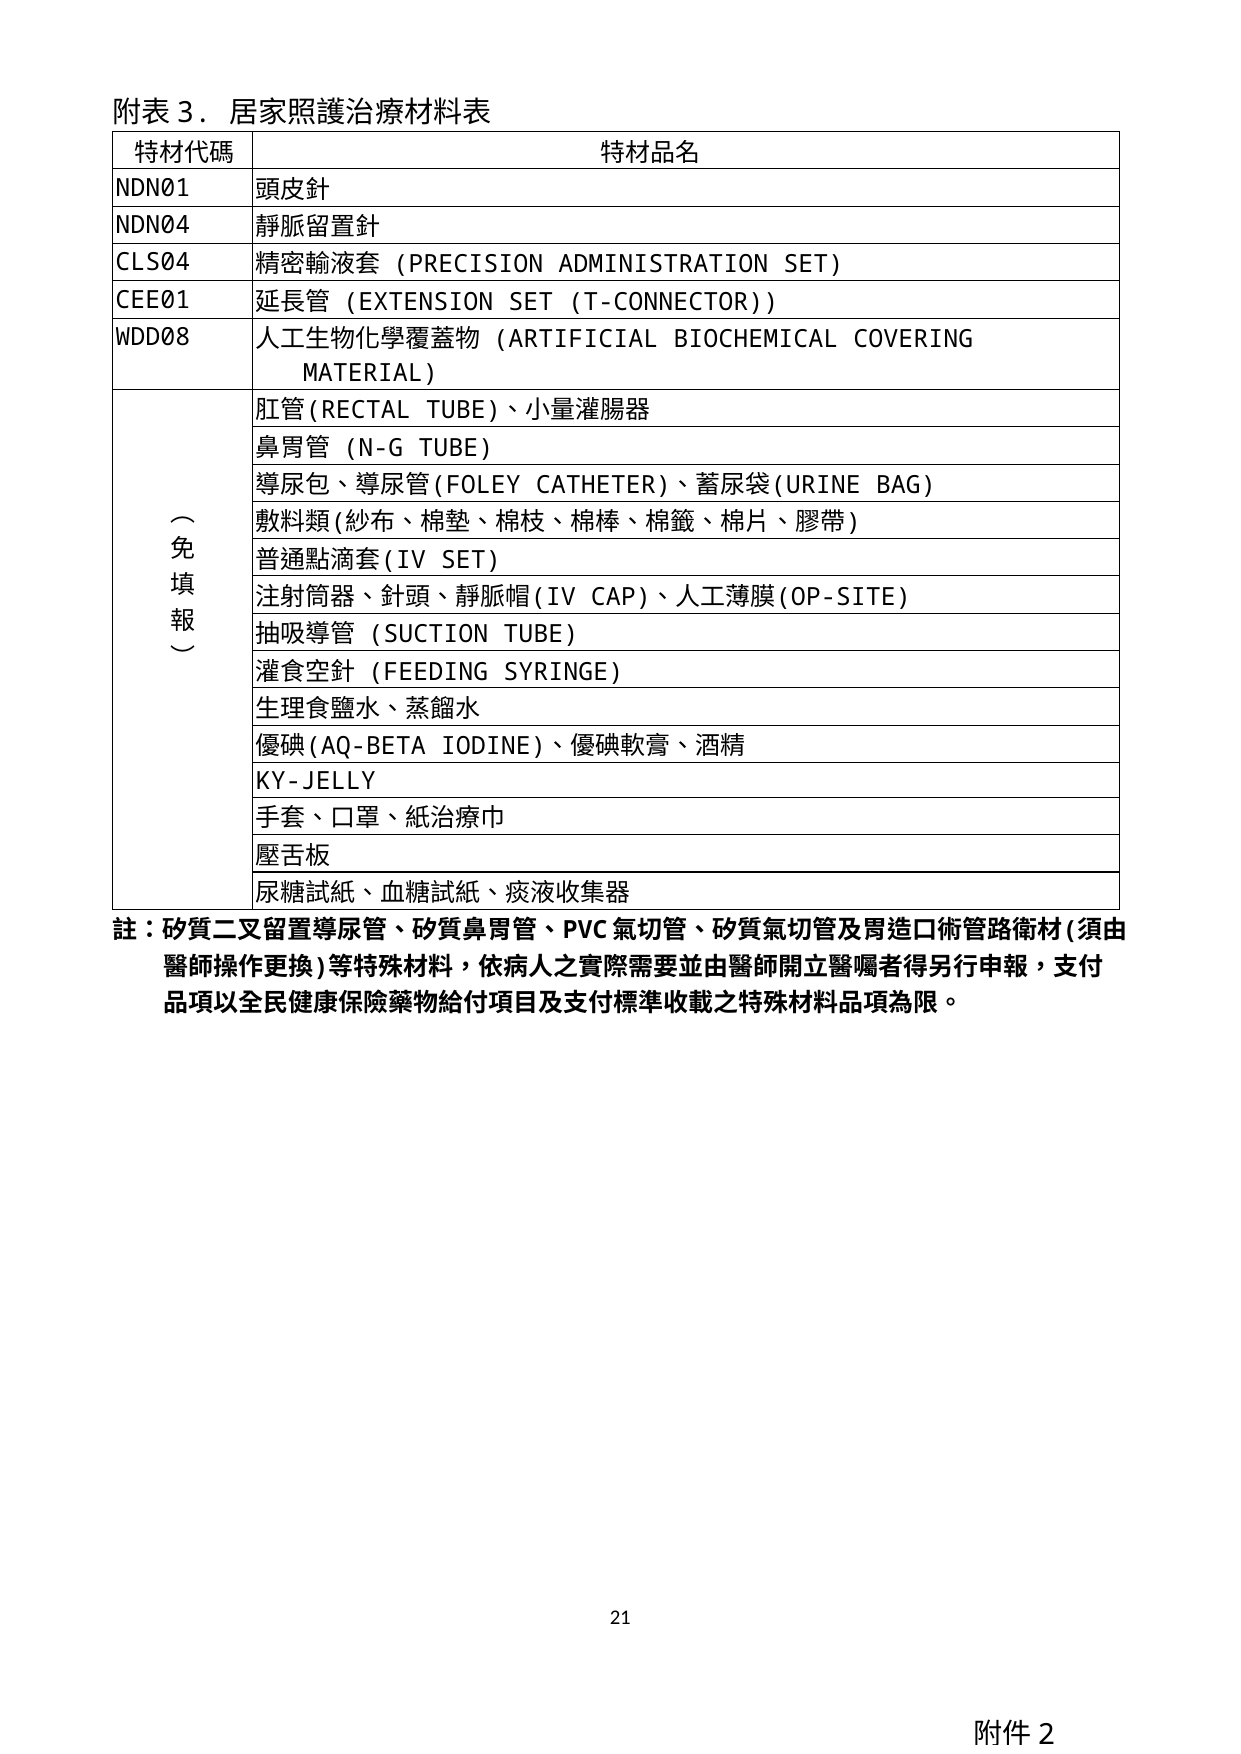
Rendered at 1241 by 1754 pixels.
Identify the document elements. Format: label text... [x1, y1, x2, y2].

table_cell KY-JELLY [253, 763, 1119, 797]
table_cell 普通點滴套(IV SET) [253, 539, 1119, 575]
table_header 特材代碼 [113, 132, 252, 168]
table_cell CLS04 [113, 244, 252, 280]
table_cell 導尿包、導尿管(FOLEY CATHETER)、蓄尿袋(URINE BAG) [253, 465, 1119, 501]
table_cell ︵ 免 填 報 ︶ [113, 390, 252, 909]
table_cell 人工生物化學覆蓋物 (ARTIFICIAL BIOCHEMICAL COVERING MATERIAL) [253, 319, 1119, 389]
table_cell 抽吸導管 (SUCTION TUBE) [253, 614, 1119, 650]
table_cell 靜脈留置針 [253, 207, 1119, 243]
table_cell WDD08 [113, 319, 252, 389]
table_cell 手套、口罩、紙治療巾 [253, 798, 1119, 834]
table_cell NDN04 [113, 207, 252, 243]
table_cell 灌食空針 (FEEDING SYRINGE) [253, 651, 1119, 687]
table_cell 尿糖試紙、血糖試紙、痰液收集器 [253, 873, 1119, 909]
table_cell 注射筒器、針頭、靜脈帽(IV CAP)、人工薄膜(OP-SITE) [253, 576, 1119, 613]
text 附表3. 居家照護治療材料表 [112, 89, 1128, 131]
table_cell 肛管(RECTAL TUBE)、小量灌腸器 [253, 390, 1119, 426]
table_cell 壓舌板 [253, 835, 1119, 871]
text 附件2 [973, 1711, 1066, 1745]
table_cell 延長管 (EXTENSION SET (T-CONNECTOR)) [253, 281, 1119, 317]
table_cell 生理食鹽水、蒸餾水 [253, 688, 1119, 724]
table_header 特材品名 [253, 132, 1119, 168]
table_cell CEE01 [113, 281, 252, 317]
table_cell NDN01 [113, 169, 252, 206]
text 註：矽質二叉留置導尿管、矽質鼻胃管、PVC氣切管、矽質氣切管及胃造口術管路衛材(須由醫師操作更換)等特殊材料，依病人之實際需要並由醫師開立醫囑者得另行申報，支付品項以全民健康保險藥物給付項目及支付標準收載之特殊材料品項為限。 [112, 910, 1128, 1018]
table_cell 精密輸液套 (PRECISION ADMINISTRATION SET) [253, 244, 1119, 280]
table_cell 優碘(AQ-BETA IODINE)、優碘軟膏、酒精 [253, 726, 1119, 762]
table_cell 敷料類(紗布、棉墊、棉枝、棉棒、棉籤、棉片、膠帶) [253, 502, 1119, 538]
table_cell 鼻胃管 (N-G TUBE) [253, 427, 1119, 463]
table_cell 頭皮針 [253, 169, 1119, 206]
